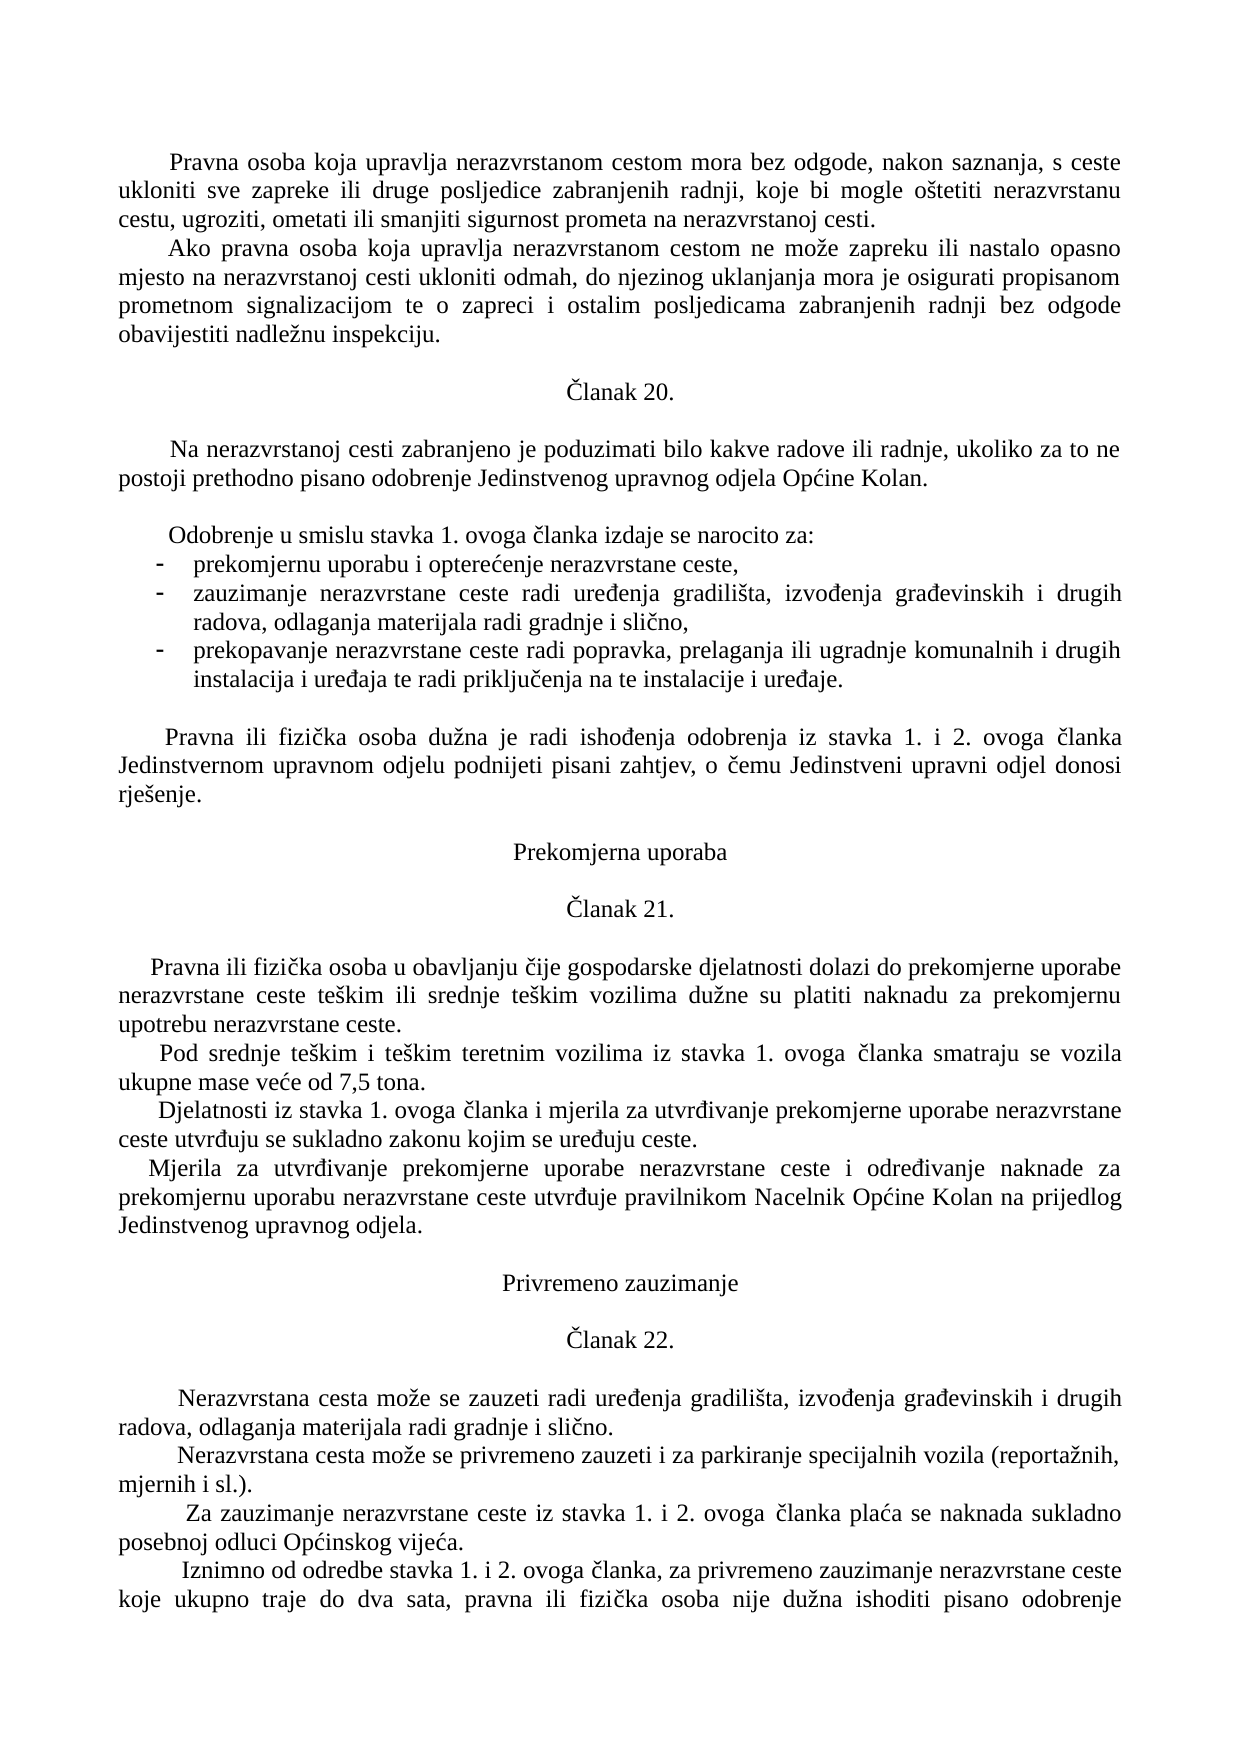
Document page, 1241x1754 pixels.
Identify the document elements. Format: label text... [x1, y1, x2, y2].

text Ako pravna osoba koja upravlja nerazvrstanom cestom ne može zapreku ili nastalo opasno mjesto na nerazvrstanoj cesti ukloniti odmah, do njezinog uklanjanja mora je osigurati propisanom prometnom signalizacijom te o zapreci i ostalim posljedicama zabranjenih radnji bez odgode obavijestiti nadležnu inspekciju. [118, 233, 1122, 348]
text Članak 22. [118, 1326, 1122, 1354]
text Na nerazvrstanoj cesti zabranjeno je poduzimati bilo kakve radove ili radnje, ukoliko za to ne postoji prethodno pisano odobrenje Jedinstvenog upravnog odjela Općine Kolan. [118, 434, 1122, 492]
text Nerazvrstana cesta može se privremeno zauzeti i za parkiranje specijalnih vozila (reportažnih, mjernih i sl.). [118, 1441, 1122, 1498]
text Pravna ili fizička osoba dužna je radi ishođenja odobrenja iz stavka 1. i 2. ovoga članka Jedinstvernom upravnom odjelu podnijeti pisani zahtjev, o čemu Jedinstveni upravni odjel donosi rješenje. [118, 722, 1122, 808]
text Iznimno od odredbe stavka 1. i 2. ovoga članka, za privremeno zauzimanje nerazvrstane ceste koje ukupno traje do dva sata, pravna ili fizička osoba nije dužna ishoditi pisano odobrenje [118, 1556, 1122, 1613]
text Mjerila za utvrđivanje prekomjerne uporabe nerazvrstane ceste i određivanje naknade za prekomjernu uporabu nerazvrstane ceste utvrđuje pravilnikom Nacelnik Općine Kolan na prijedlog Jedinstvenog upravnog odjela. [118, 1153, 1122, 1239]
list prekomjernu uporabu i opterećenje nerazvrstane ceste, [156, 549, 1122, 578]
text Odobrenje u smislu stavka 1. ovoga članka izdaje se narocito za: [118, 521, 1122, 549]
text Pravna osoba koja upravlja nerazvrstanom cestom mora bez odgode, nakon saznanja, s ceste ukloniti sve zapreke ili druge posljedice zabranjenih radnji, koje bi mogle oštetiti nerazvrstanu cestu, ugroziti, ometati ili smanjiti sigurnost prometa na nerazvrstanoj cesti. [118, 147, 1122, 233]
text Nerazvrstana cesta može se zauzeti radi uređenja gradilišta, izvođenja građevinskih i drugih radova, odlaganja materijala radi gradnje i slično. [118, 1383, 1122, 1441]
text Privremeno zauzimanje [118, 1268, 1122, 1297]
text Pravna ili fizička osoba u obavljanju čije gospodarske djelatnosti dolazi do prekomjerne uporabe nerazvrstane ceste teškim ili srednje teškim vozilima dužne su platiti naknadu za prekomjernu upotrebu nerazvrstane ceste. [118, 952, 1122, 1038]
text Članak 21. [118, 894, 1122, 923]
text Pod srednje teškim i teškim teretnim vozilima iz stavka 1. ovoga članka smatraju se vozila ukupne mase veće od 7,5 tona. [118, 1038, 1122, 1096]
text Djelatnosti iz stavka 1. ovoga članka i mjerila za utvrđivanje prekomjerne uporabe nerazvrstane ceste utvrđuju se sukladno zakonu kojim se uređuju ceste. [118, 1096, 1122, 1153]
text Prekomjerna uporaba [118, 837, 1122, 866]
list prekopavanje nerazvrstane ceste radi popravka, prelaganja ili ugradnje komunalnih i drugih instalacija i uređaja te radi priključenja na te instalacije i uređaje. [156, 636, 1122, 693]
text Članak 20. [118, 377, 1122, 406]
list zauzimanje nerazvrstane ceste radi uređenja gradilišta, izvođenja građevinskih i drugih radova, odlaganja materijala radi gradnje i slično, [156, 578, 1122, 636]
text Za zauzimanje nerazvrstane ceste iz stavka 1. i 2. ovoga članka plaća se naknada sukladno posebnoj odluci Općinskog vijeća. [118, 1498, 1122, 1556]
